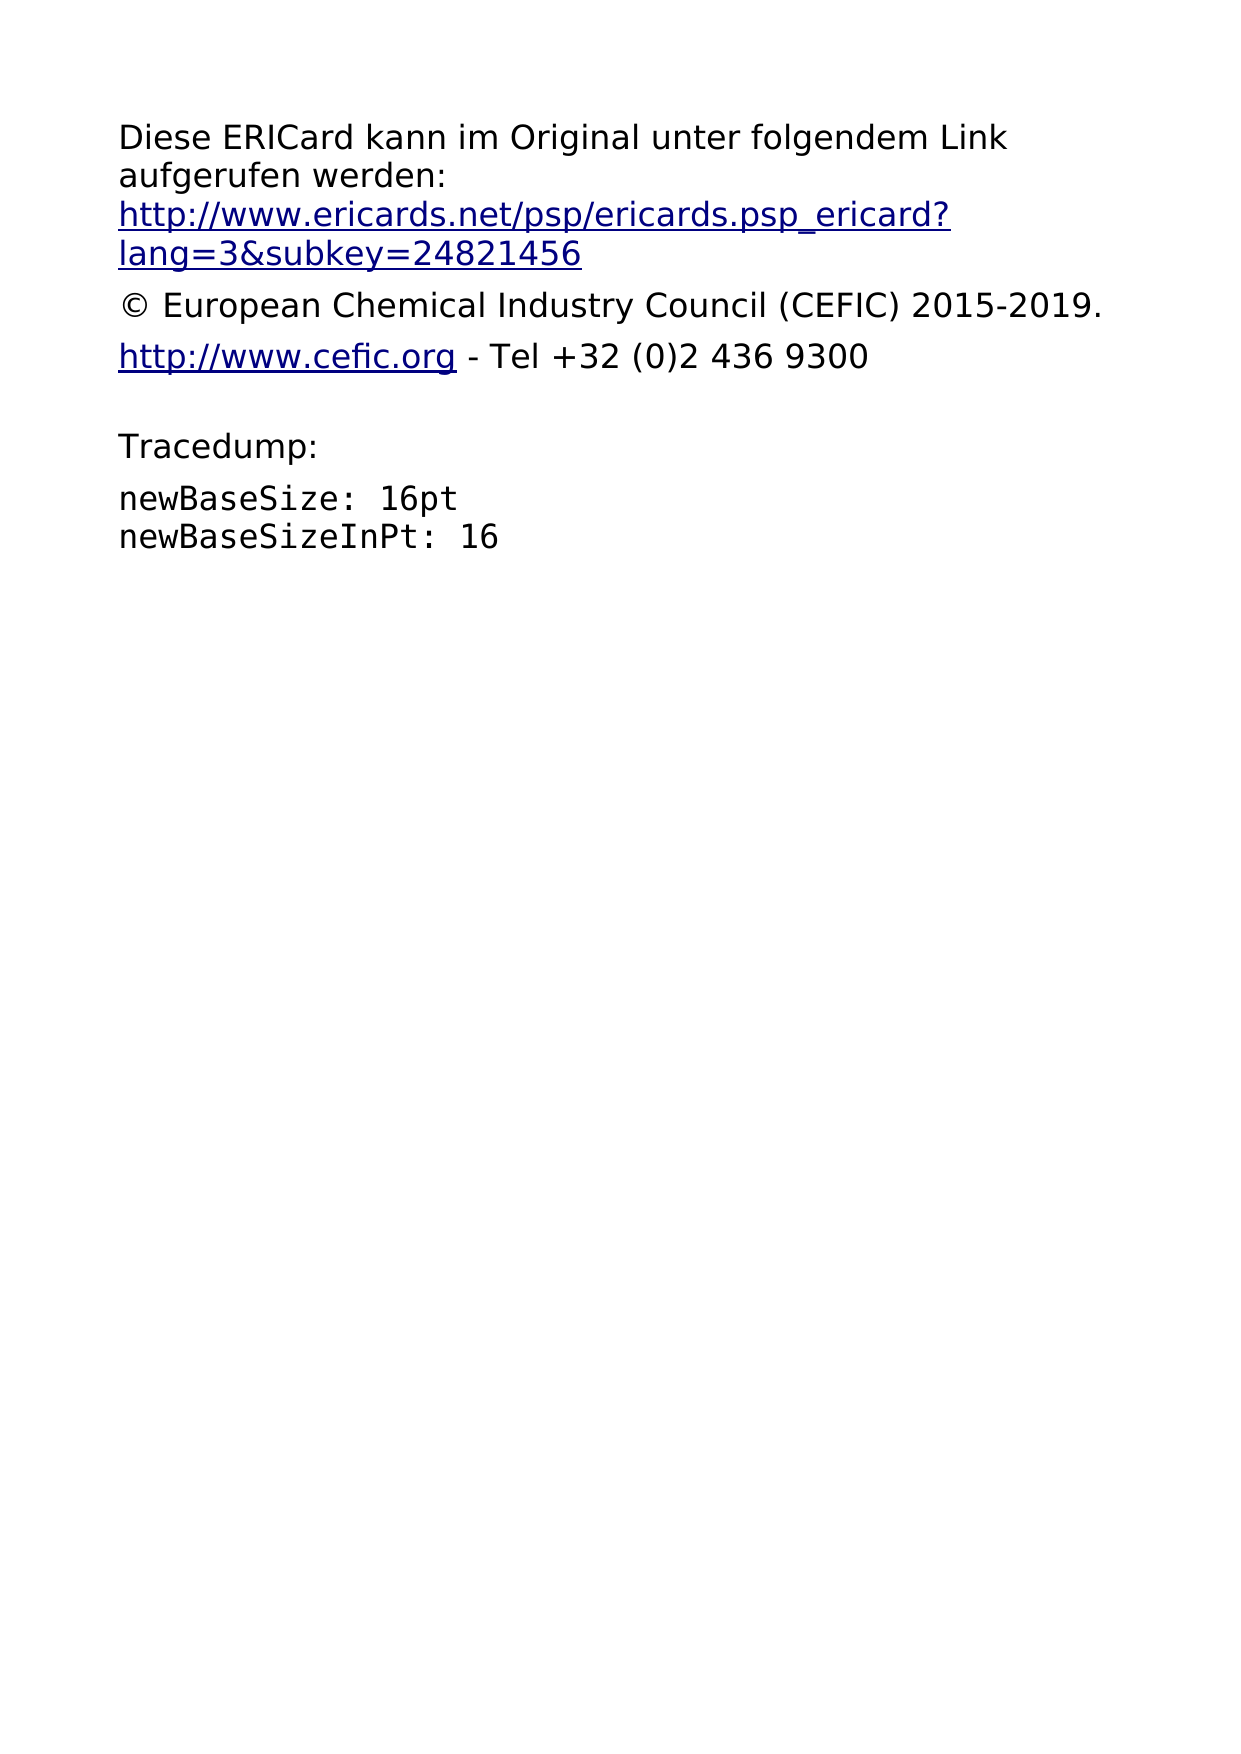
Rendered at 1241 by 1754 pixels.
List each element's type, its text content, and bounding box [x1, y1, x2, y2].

text newBaseSize: 16pt newBaseSizeInPt: 16 [118, 479, 1122, 557]
text © European Chemical Industry Council (CEFIC) 2015-2019. [118, 286, 1122, 325]
text http://www.cefic.org - Tel +32 (0)2 436 9300 [118, 337, 1122, 376]
text Tracedump: [118, 389, 1122, 466]
text Diese ERICard kann im Original unter folgendem Link aufgerufen werden: http://www.ericards.net/psp/ericards.psp_ericard?lang=3&subkey=24821456 [118, 118, 1122, 273]
